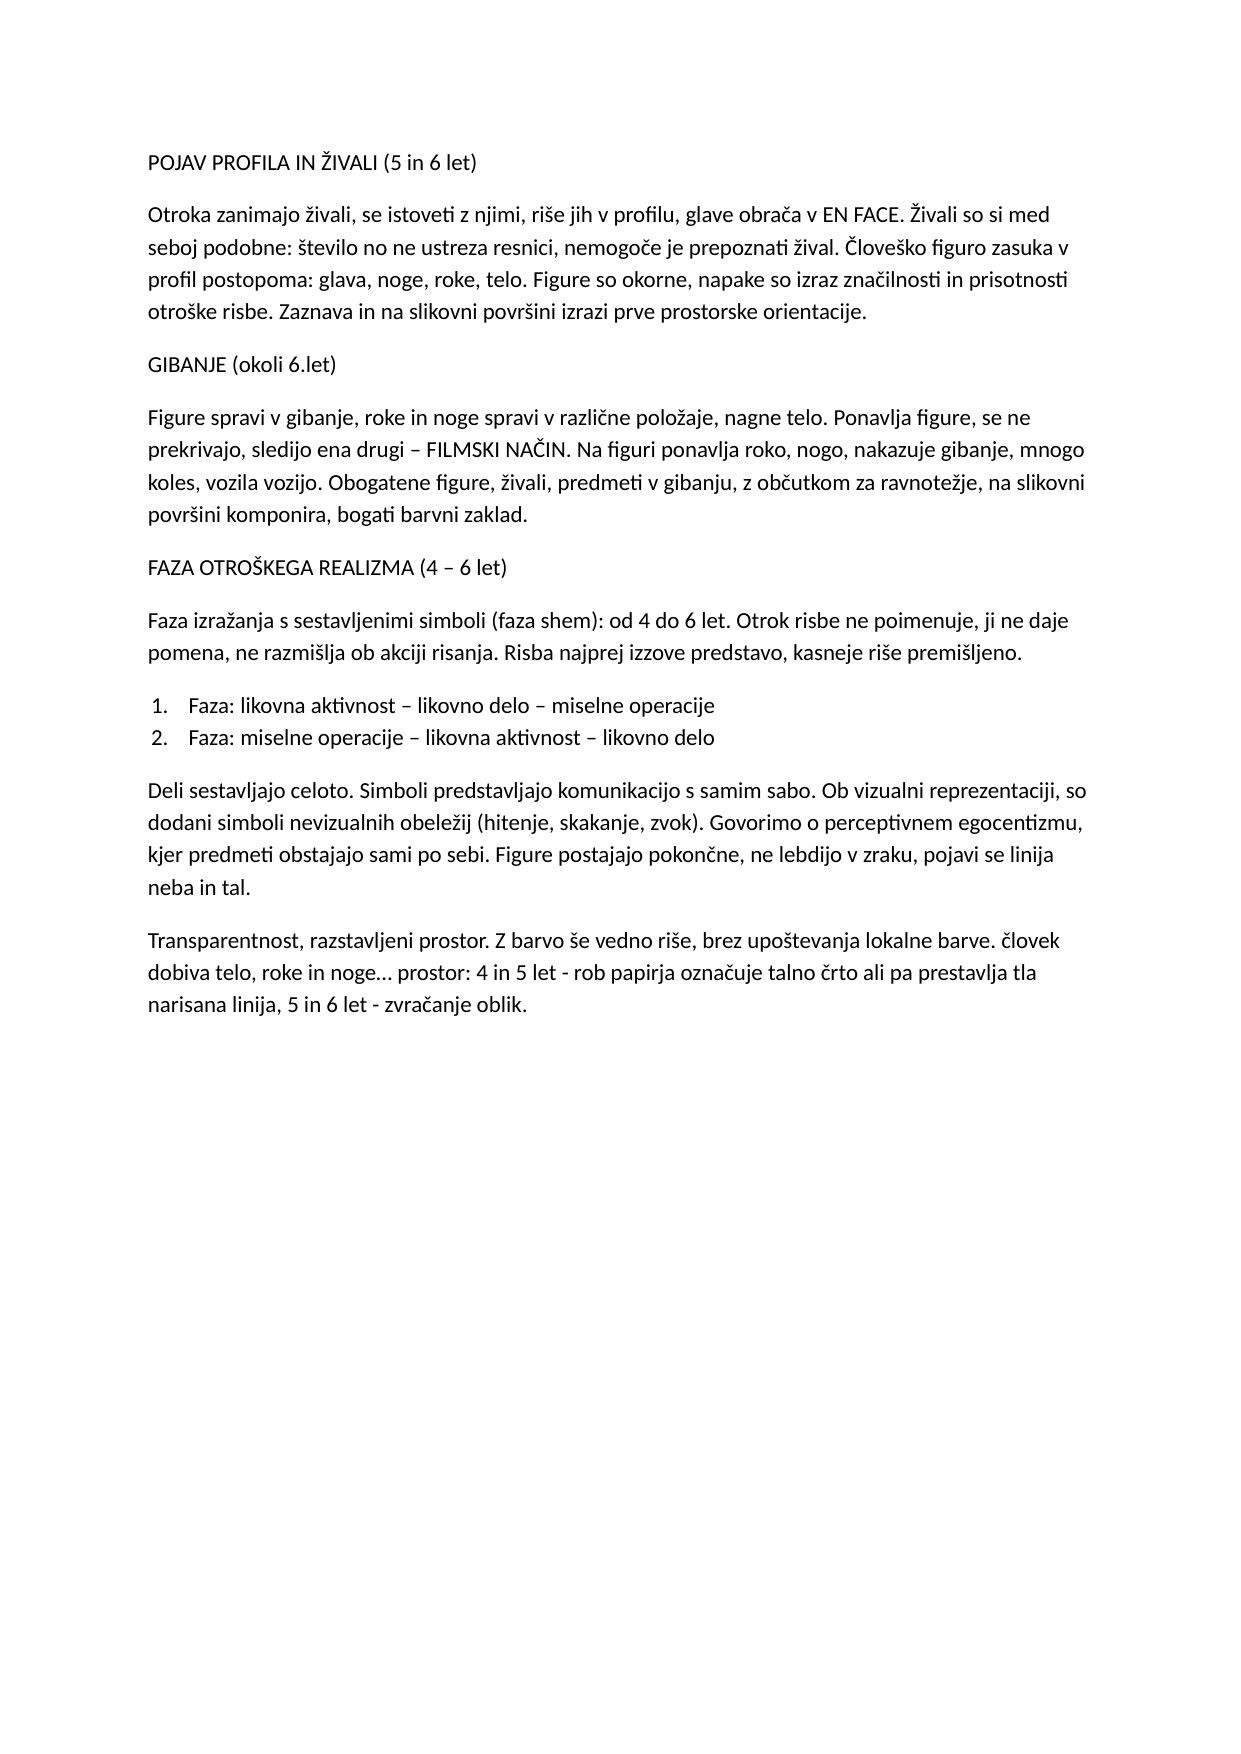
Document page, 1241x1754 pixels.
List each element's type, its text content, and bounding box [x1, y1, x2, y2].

text Deli sestavljajo celoto. Simboli predstavljajo komunikacijo s samim sabo. Ob vizualni reprezentaciji, so dodani simboli nevizualnih obeležij (hitenje, skakanje, zvok). Govorimo o perceptivnem egocentizmu, kjer predmeti obstajajo sami po sebi. Figure postajajo pokončne, ne lebdijo v zraku, pojavi se linija neba in tal. [148, 776, 1093, 901]
text Faza izražanja s sestavljenimi simboli (faza shem): od 4 do 6 let. Otrok risbe ne poimenuje, ji ne daje pomena, ne razmišlja ob akciji risanja. Risba najprej izzove predstavo, kasneje riše premišljeno. [148, 606, 1093, 666]
text FAZA OTROŠKEGA REALIZMA (4 – 6 let) [148, 553, 1093, 581]
text GIBANJE (okoli 6.let) [148, 350, 1093, 378]
text Figure spravi v gibanje, roke in noge spravi v različne položaje, nagne telo. Ponavlja figure, se ne prekrivajo, sledijo ena drugi – FILMSKI NAČIN. Na figuri ponavlja roko, nogo, nakazuje gibanje, mnogo koles, vozila vozijo. Obogatene figure, živali, predmeti v gibanju, z občutkom za ravnotežje, na slikovni površini komponira, bogati barvni zaklad. [148, 403, 1093, 528]
text Otroka zanimajo živali, se istoveti z njimi, riše jih v profilu, glave obrača v EN FACE. Živali so si med seboj podobne: število no ne ustreza resnici, nemogoče je prepoznati žival. Človeško figuro zasuka v profil postopoma: glava, noge, roke, telo. Figure so okorne, napake so izraz značilnosti in prisotnosti otroške risbe. Zaznava in na slikovni površini izrazi prve prostorske orientacije. [148, 201, 1093, 325]
list Faza: likovna aktivnost – likovno delo – miselne operacije [151, 691, 1093, 719]
list Faza: miselne operacije – likovna aktivnost – likovno delo [151, 723, 1093, 751]
text Transparentnost, razstavljeni prostor. Z barvo še vedno riše, brez upoštevanja lokalne barve. človek dobiva telo, roke in noge… prostor: 4 in 5 let - rob papirja označuje talno črto ali pa prestavlja tla narisana linija, 5 in 6 let - zvračanje oblik. [148, 926, 1093, 1018]
text POJAV PROFILA IN ŽIVALI (5 in 6 let) [148, 148, 1093, 176]
